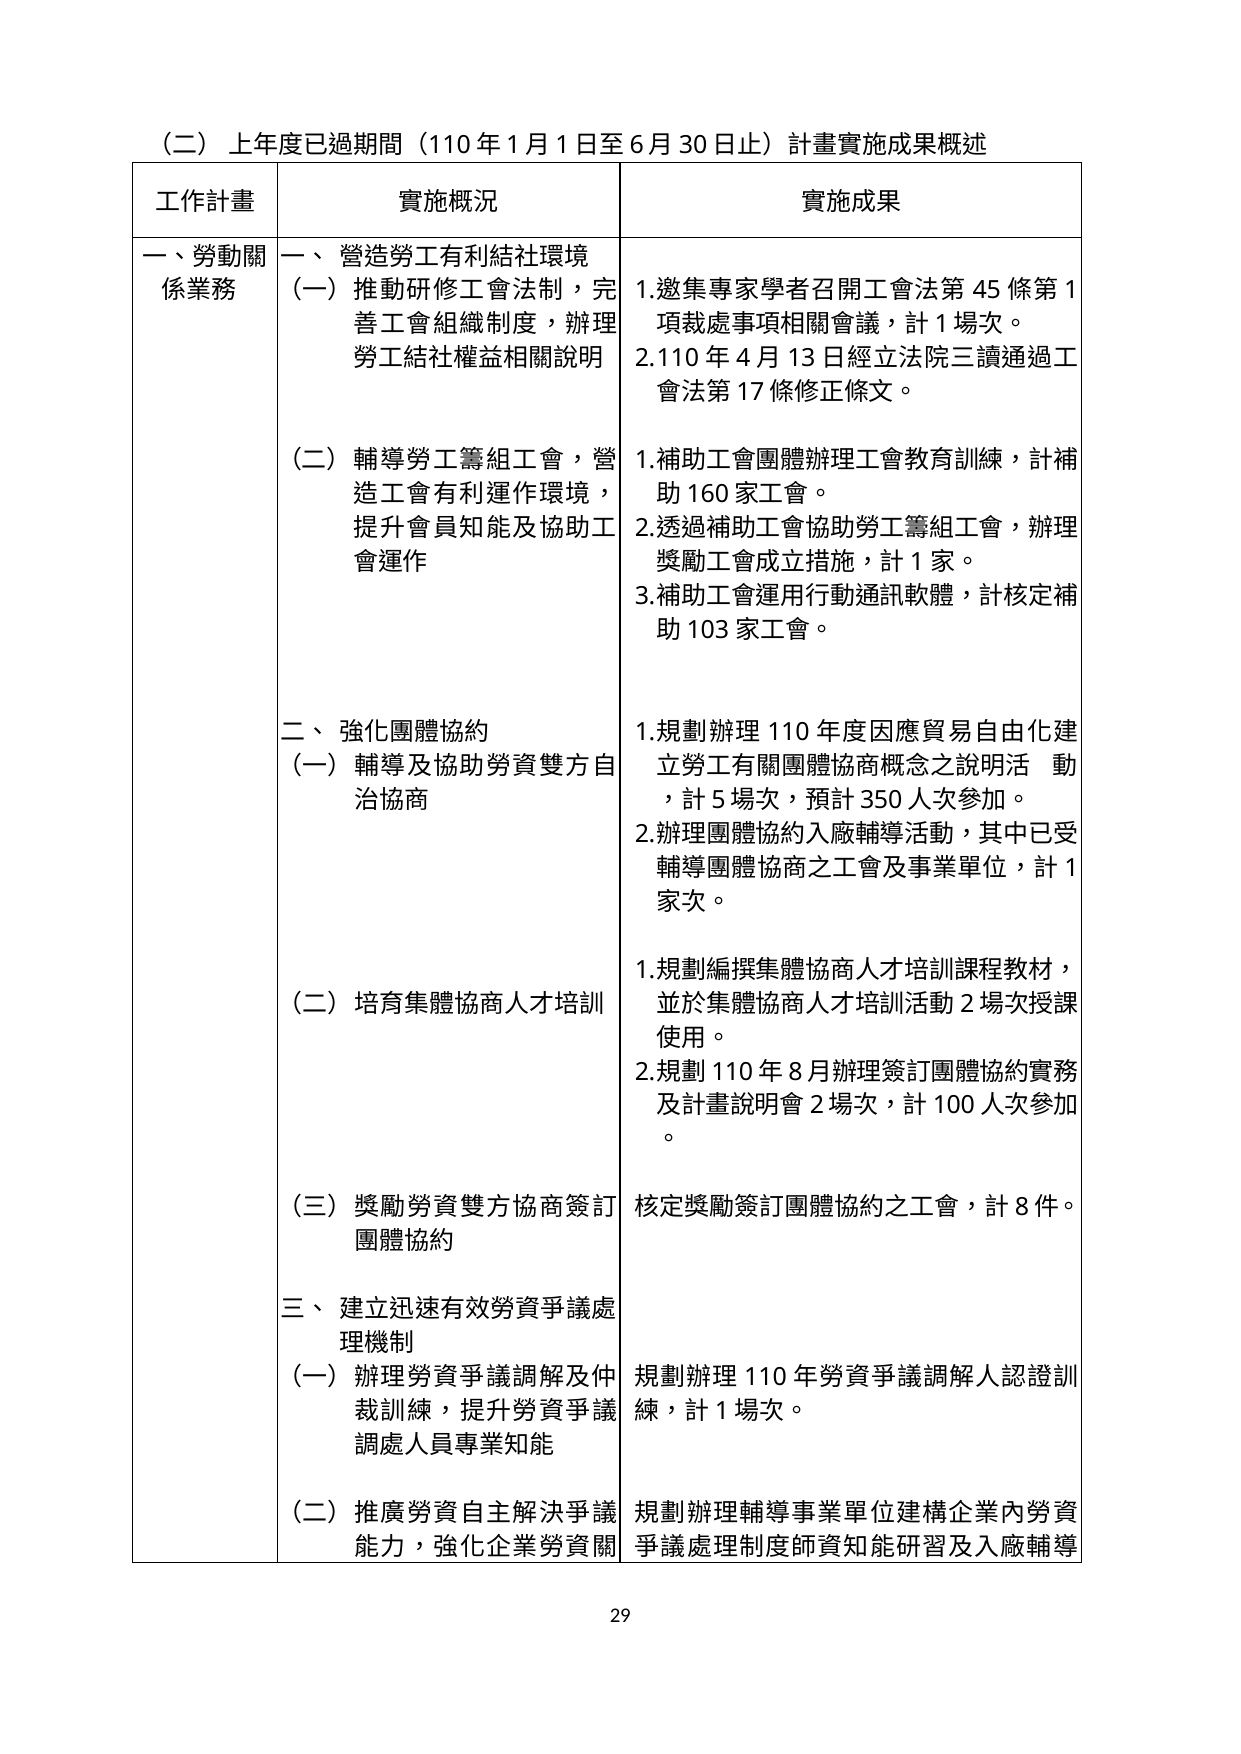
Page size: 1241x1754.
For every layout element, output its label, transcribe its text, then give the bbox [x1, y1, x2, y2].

table_header 工作計畫 [133, 163, 277, 237]
table_cell 一、勞動關係業務 [133, 238, 277, 1562]
table_cell 營造勞工有利結社環境 推動研修工會法制，完善工會組織制度，辦理勞工結社權益相關說明 輔導勞工籌組工會，營造工會有利運作環境，提升會員知能及協助工會運作 強化團體協約 輔導及協助勞資雙方自治協商 培育集體協商人才培訓 獎勵勞資雙方協商簽訂團體協約 建立迅速有效勞資爭議處理機制 辦理勞資爭議調解及仲裁訓練，提升勞資爭議調處人員專業知能 推廣勞資自主解決爭議能力，強化企業勞資關係之穩定 運用民間團體資源，推動勞資爭議調解及仲裁業務 補助勞工權益基金，推動勞工訴訟扶助專案 健全不當勞動行為裁決機制 推動不當勞動行為裁決機制辦理裁決案件審理、行政訴訟及完善裁決相關機制 提升國民勞動觀念 提升國民勞動意識，以多元管道推廣勞動教育 維運更新全民勞教e網，編制勞動教育e化補充教材 輔導民間團體辦理勞動事務進修教育事宜 辦理校園勞動權益概念深植相關活動，深耕勞動教育 [278, 238, 619, 1562]
list 上年度已過期間（110年1月1日至6月30日止）計畫實施成果概述 [148, 118, 1092, 162]
table_header 實施成果 [621, 163, 1081, 237]
table_header 實施概況 [278, 163, 619, 237]
table_cell 邀集專家學者召開工會法第45條第1項裁處事項相關會議，計1場次。 110年4月13日經立法院三讀通過工會法第17條修正條文。 補助工會團體辦理工會教育訓練，計補助160家工會。 透過補助工會協助勞工籌組工會，辦理獎勵工會成立措施，計1 家。 補助工會運用行動通訊軟體，計核定補助103 家工會。 規劃辦理110年度因應貿易自由化建 立勞工有關團體協商概念之說明活 動，計5場次，預計350人次參加。 辦理團體協約入廠輔導活動，其中已受輔導團體協商之工會及事業單位，計1家次。 規劃編撰集體協商人才培訓課程教材，並於集體協商人才培訓活動2場次授課使用。 規劃110年8月辦理簽訂團體協約實務及計畫說明會2場次，計100人次參加。 核定獎勵簽訂團體協約之工會，計8件。 規劃辦理110年勞資爭議調解人認證訓練，計1場次。 規劃辦理輔導事業單位建構企業內勞資爭議處理制度師資知能研習及入廠輔導活動，計15場次。 110年5月13日修正發布「補助行政機關辦理勞資爭議仲裁實施要點」及「勞動部獎勵運用勞資爭議仲裁機制實施要點」，提升地方政府、調解人及仲裁人（委員）辦理仲裁案件之意願與效能。 規劃補助民間團體辦理勞資爭議調解研習活動，計8場次。 委託民間團體辦理勞工法律扶助，計受理1,067件，核定扶助849件，且訴訟結果約7成有利於勞工。 補助勞工勞動事件訴訟期間裁判費及必要生活費用，計86人次。 與法律扶助基金會召開3場次工作會議，持續滾動檢討扶助措施，降低勞工訴訟障礙。 110年5月31日修正發布「補助行政機關辦理勞資爭議調解法律扶助實施要點」，擴大律師陪同勞工於主管機關調解之範圍。 不當勞動行為裁決委員會受理案件計21件，審理案件計18件，作成決定14件，3件和解，1件撤回，尚在審理中計30件。 召開調查會議計59場次、詢問會議計18場次、裁決會議計21場次。 補助工會出席不當勞動行為裁決調查會議及詢問會議交通費，計15家次。 完成不當勞動行為裁決調查程序視訊作業試辦要點。 編修「職場高手秘笈」電子書，提供高中職及大專校院學生參用。 維運全民勞教e網，並發行全民勞教e網電子月報6期。規劃新製「營造職場多元性別平等環境」及編修「勞動基準法概述」等線上課程，製作完畢後將置於全民勞教e網，供全民線上學習。 補助民間團體辦理勞動事務進修教育，以增進勞動知能。 規劃印製勞動教育國小桌遊教材及辦理勞動教育桌遊推廣活動，協助教師透過桌遊引發學生對於勞動議題之興趣並培養正確勞動觀念。另為利瞭解前開勞動教育桌遊使用情形及提升其效益，規劃辦理勞動教育桌遊滿意度調查。 規劃進入高中職校園，辦理勞動舞台劇巡迴活動，提升國人基本勞動權益概念。 [621, 238, 1081, 1562]
